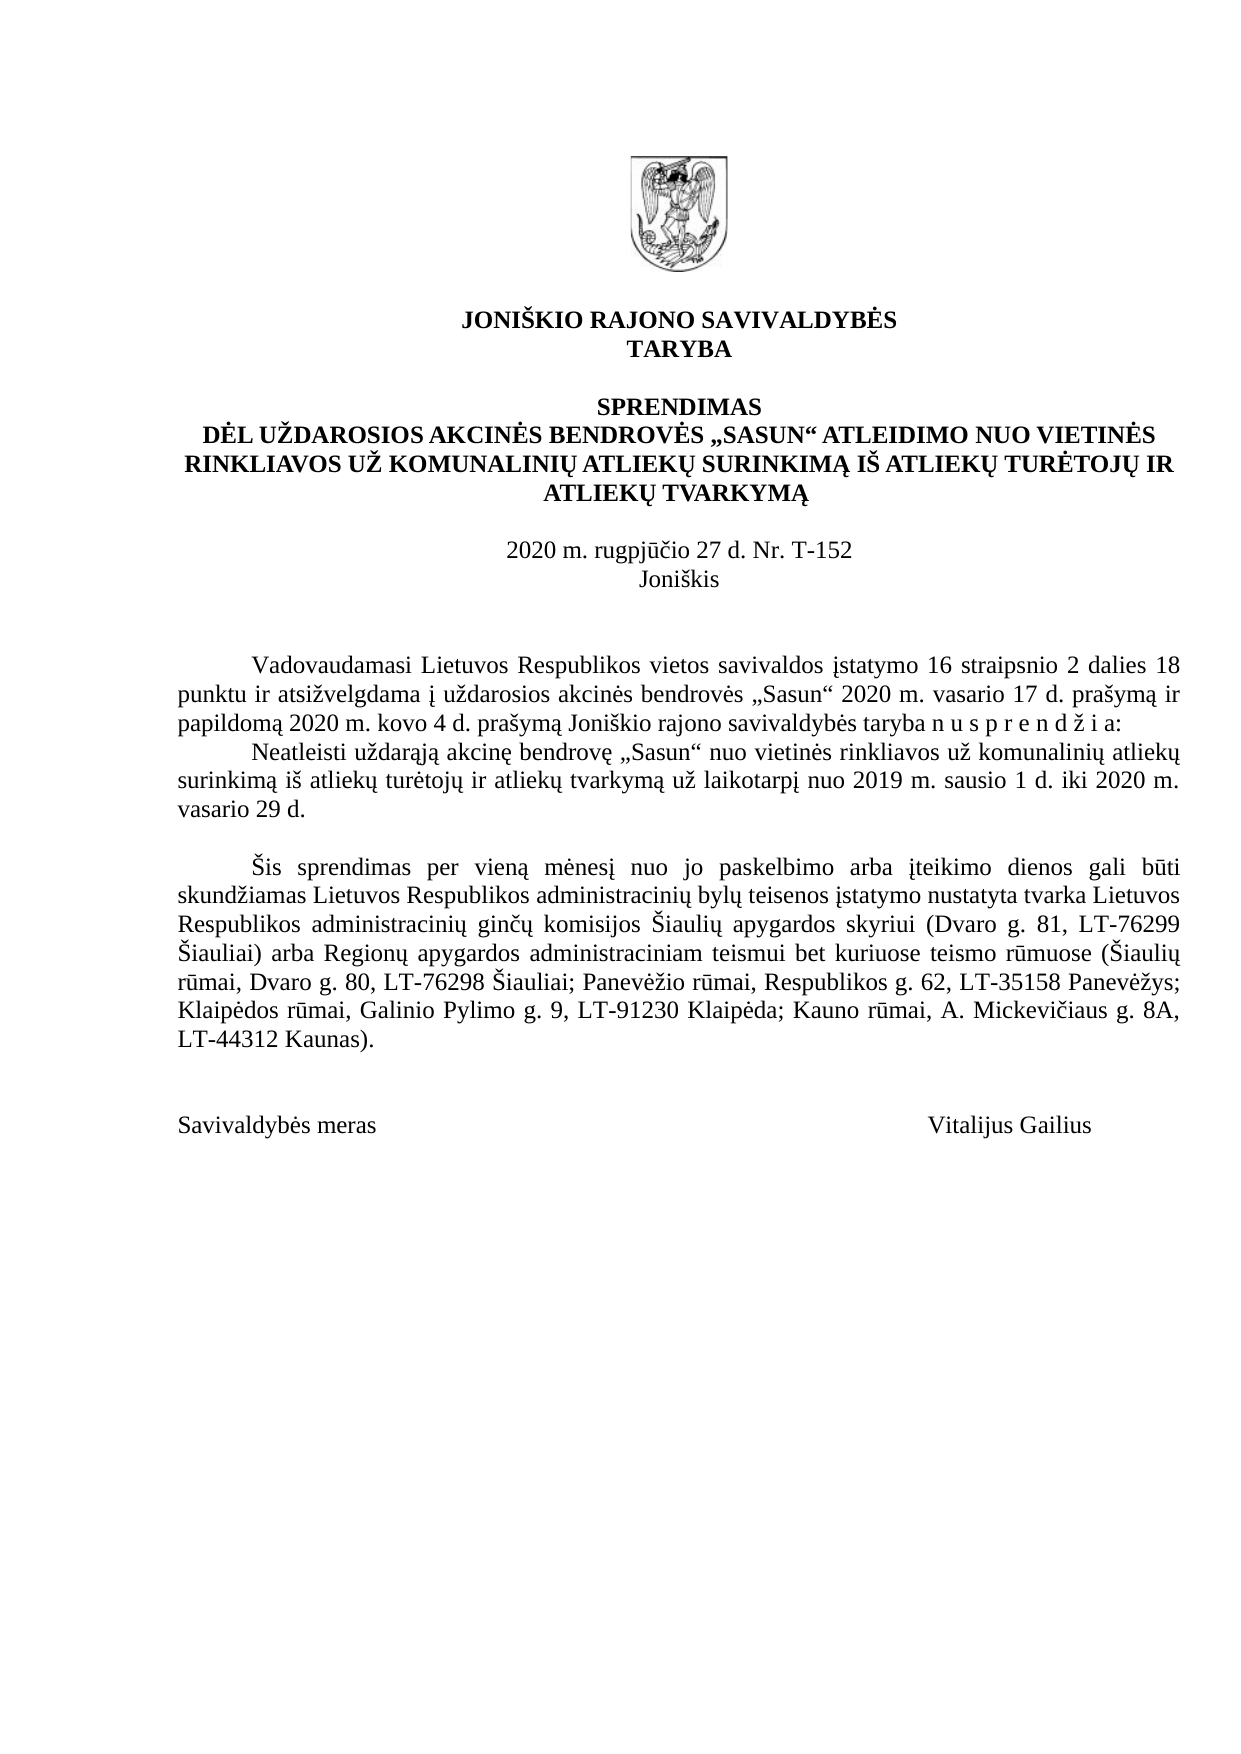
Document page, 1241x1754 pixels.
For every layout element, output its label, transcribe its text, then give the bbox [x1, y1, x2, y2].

text Šis sprendimas per vieną mėnesį nuo jo paskelbimo arba įteikimo dienos gali būti skundžiamas Lietuvos Respublikos administracinių bylų teisenos įstatymo nustatyta tvarka Lietuvos Respublikos administracinių ginčų komisijos Šiaulių apygardos skyriui (Dvaro g. 81, LT-76299 Šiauliai) arba Regionų apygardos administraciniam teismui bet kuriuose teismo rūmuose (Šiaulių rūmai, Dvaro g. 80, LT-76298 Šiauliai; Panevėžio rūmai, Respublikos g. 62, LT-35158 Panevėžys; Klaipėdos rūmai, Galinio Pylimo g. 9, LT-91230 Klaipėda; Kauno rūmai, A. Mickevičiaus g. 8A, LT-44312 Kaunas). [177, 852, 1181, 1053]
text Joniškis [177, 564, 1181, 593]
text 2020 m. rugpjūčio 27 d. Nr. T-152 [177, 535, 1181, 564]
text Savivaldybės meras Vitalijus Gailius [177, 1110, 1181, 1139]
text Vadovaudamasi Lietuvos Respublikos vietos savivaldos įstatymo 16 straipsnio 2 dalies 18 punktu ir atsižvelgdama į uždarosios akcinės bendrovės „Sasun“ 2020 m. vasario 17 d. prašymą ir papildomą 2020 m. kovo 4 d. prašymą Joniškio rajono savivaldybės taryba n u s p r e n d ž i a: [177, 650, 1181, 737]
text SPRENDIMAS [177, 392, 1181, 420]
text Joniškio rajono savivaldybės TARYBA [177, 305, 1181, 363]
text Neatleisti uždarąją akcinę bendrovę „Sasun“ nuo vietinės rinkliavos už komunalinių atliekų surinkimą iš atliekų turėtojų ir atliekų tvarkymą už laikotarpį nuo 2019 m. sausio 1 d. iki 2020 m. vasario 29 d. [177, 737, 1181, 823]
text DĖL uždarosios akcinės bendrovės „sasun“ atleidimo nuo vietinės rinkliavos už komunalinių atliekų surinkimą iš atliekų turėtojų ir atliekų tvarkymą [177, 420, 1181, 507]
